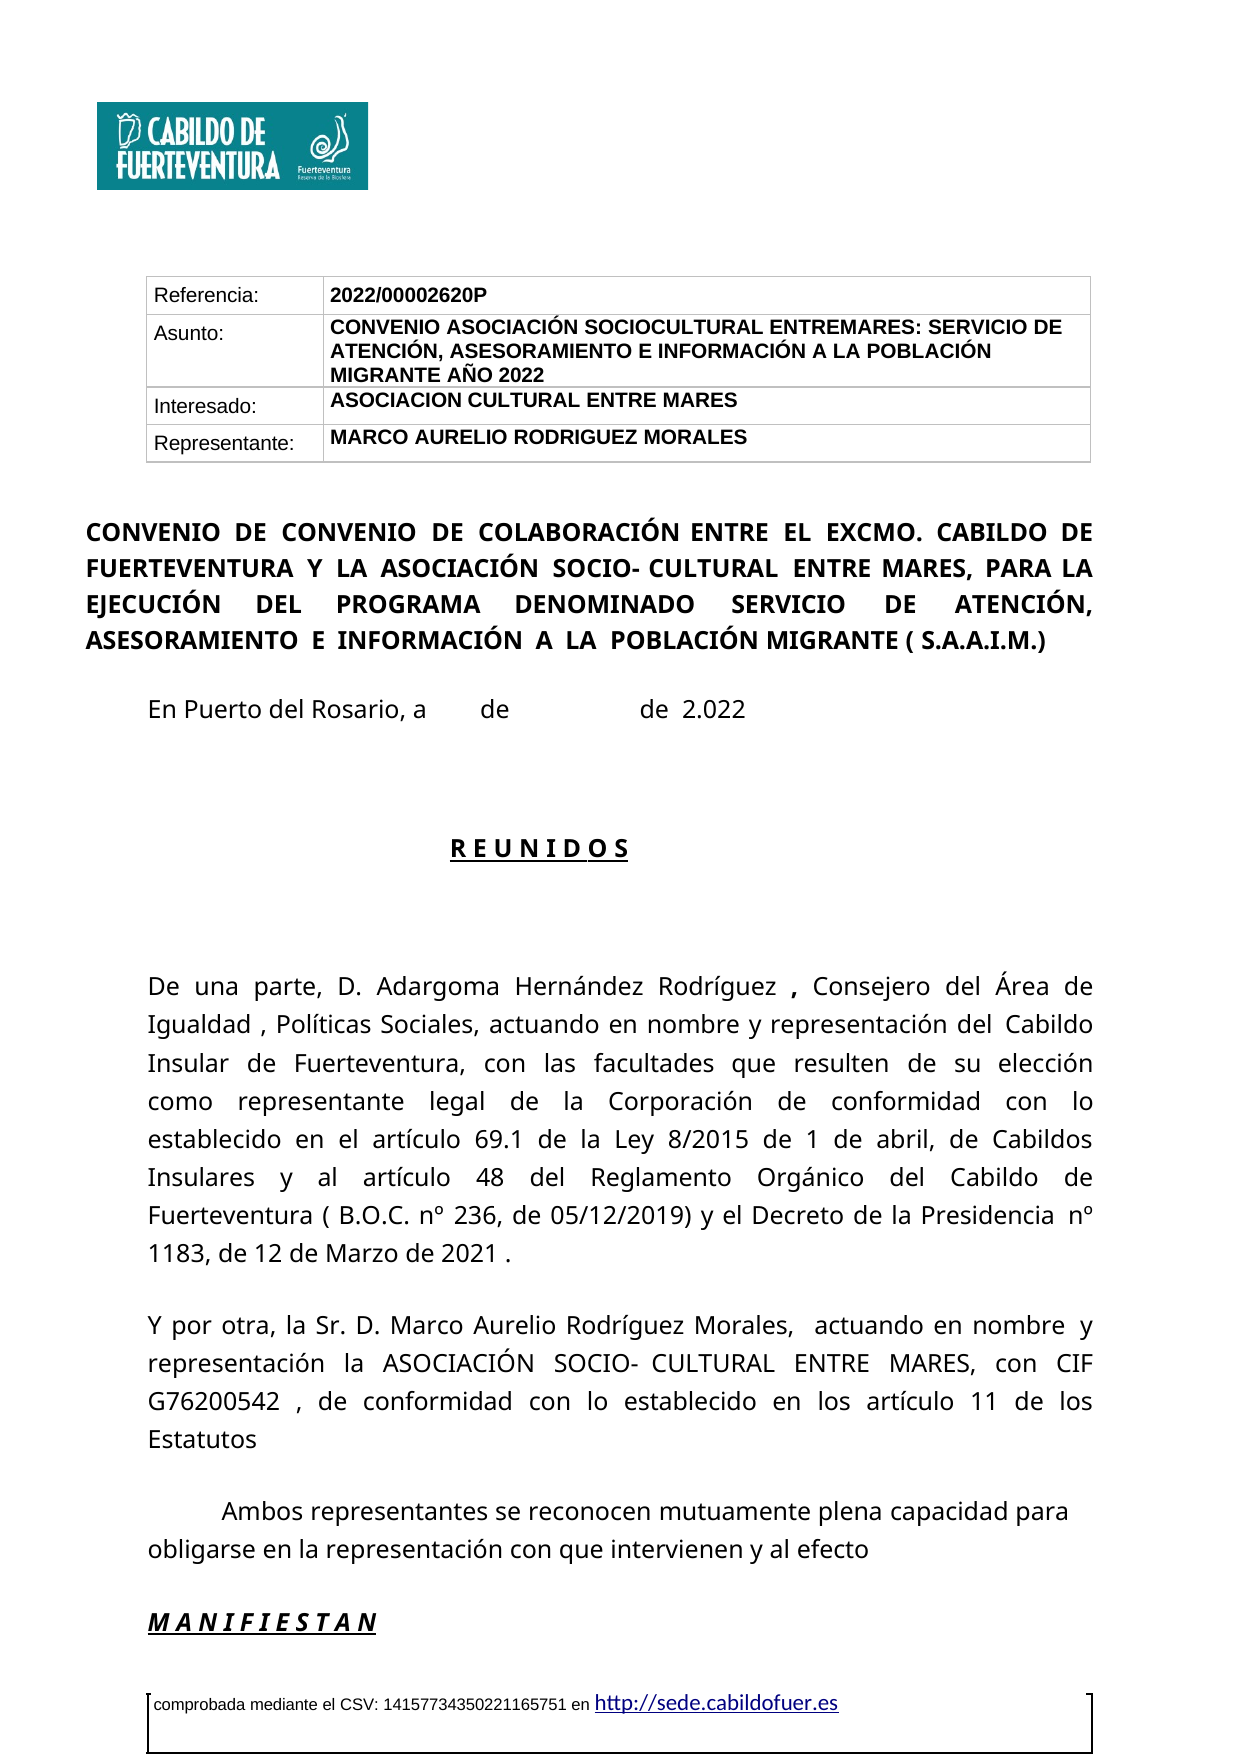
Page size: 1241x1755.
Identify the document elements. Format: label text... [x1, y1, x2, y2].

table_cell Asunto: [147, 315, 323, 386]
text Ambos representantes se reconocen mutuamente plena capacidad para obligarse en la representación con que intervienen y al efecto [147, 1494, 1093, 1566]
table_header Referencia: [147, 277, 323, 313]
text R E U N I D O S [242, 831, 835, 865]
text De una parte, D. Adargoma Hernández Rodríguez , Consejero del Área de Igualdad , Políticas Sociales, actuando en nombre y representación del Cabildo Insular de Fuerteventura, con las facultades que resulten de su elección como representante legal de la Corporación de conformidad con lo establecido en el artículo 69.1 de la Ley 8/2015 de 1 de abril, de Cabildos Insulares y al artículo 48 del Reglamento Orgánico del Cabildo de Fuerteventura ( B.O.C. nº 236, de 05/12/2019) y el Decreto de la Presidencia nº 1183, de 12 de Marzo de 2021 . [147, 969, 1093, 1270]
table_cell Interesado: [147, 388, 323, 424]
picture [97, 102, 369, 190]
table_cell CONVENIO ASOCIACIÓN SOCIOCULTURAL ENTREMARES: SERVICIO DE ATENCIÓN, ASESORAMIENTO E INFORMACIÓN A LA POBLACIÓN MIGRANTE AÑO 2022 [324, 315, 1090, 386]
subtitle CONVENIO DE CONVENIO DE COLABORACIÓN ENTRE EL EXCMO. CABILDO DE FUERTEVENTURA Y LA ASOCIACIÓN SOCIO- CULTURAL ENTRE MARES, PARA LA EJECUCIÓN DEL PROGRAMA DENOMINADO SERVICIO DE ATENCIÓN, ASESORAMIENTO E INFORMACIÓN A LA POBLACIÓN MIGRANTE ( S.A.A.I.M.) [85, 515, 1093, 656]
table_cell Representante: [147, 425, 323, 461]
table_cell MARCO AURELIO RODRIGUEZ MORALES [324, 425, 1090, 461]
text En Puerto del Rosario, a de de 2.022 [147, 692, 1107, 726]
text M A N I F I E S T A N [147, 1604, 1107, 1638]
text Y por otra, la Sr. D. Marco Aurelio Rodríguez Morales, actuando en nombre y representación la ASOCIACIÓN SOCIO- CULTURAL ENTRE MARES, con CIF G76200542 , de conformidad con lo establecido en los artículo 11 de los Estatutos [147, 1308, 1093, 1456]
table_cell ASOCIACION CULTURAL ENTRE MARES [324, 388, 1090, 424]
table_header 2022/00002620P [324, 277, 1090, 313]
